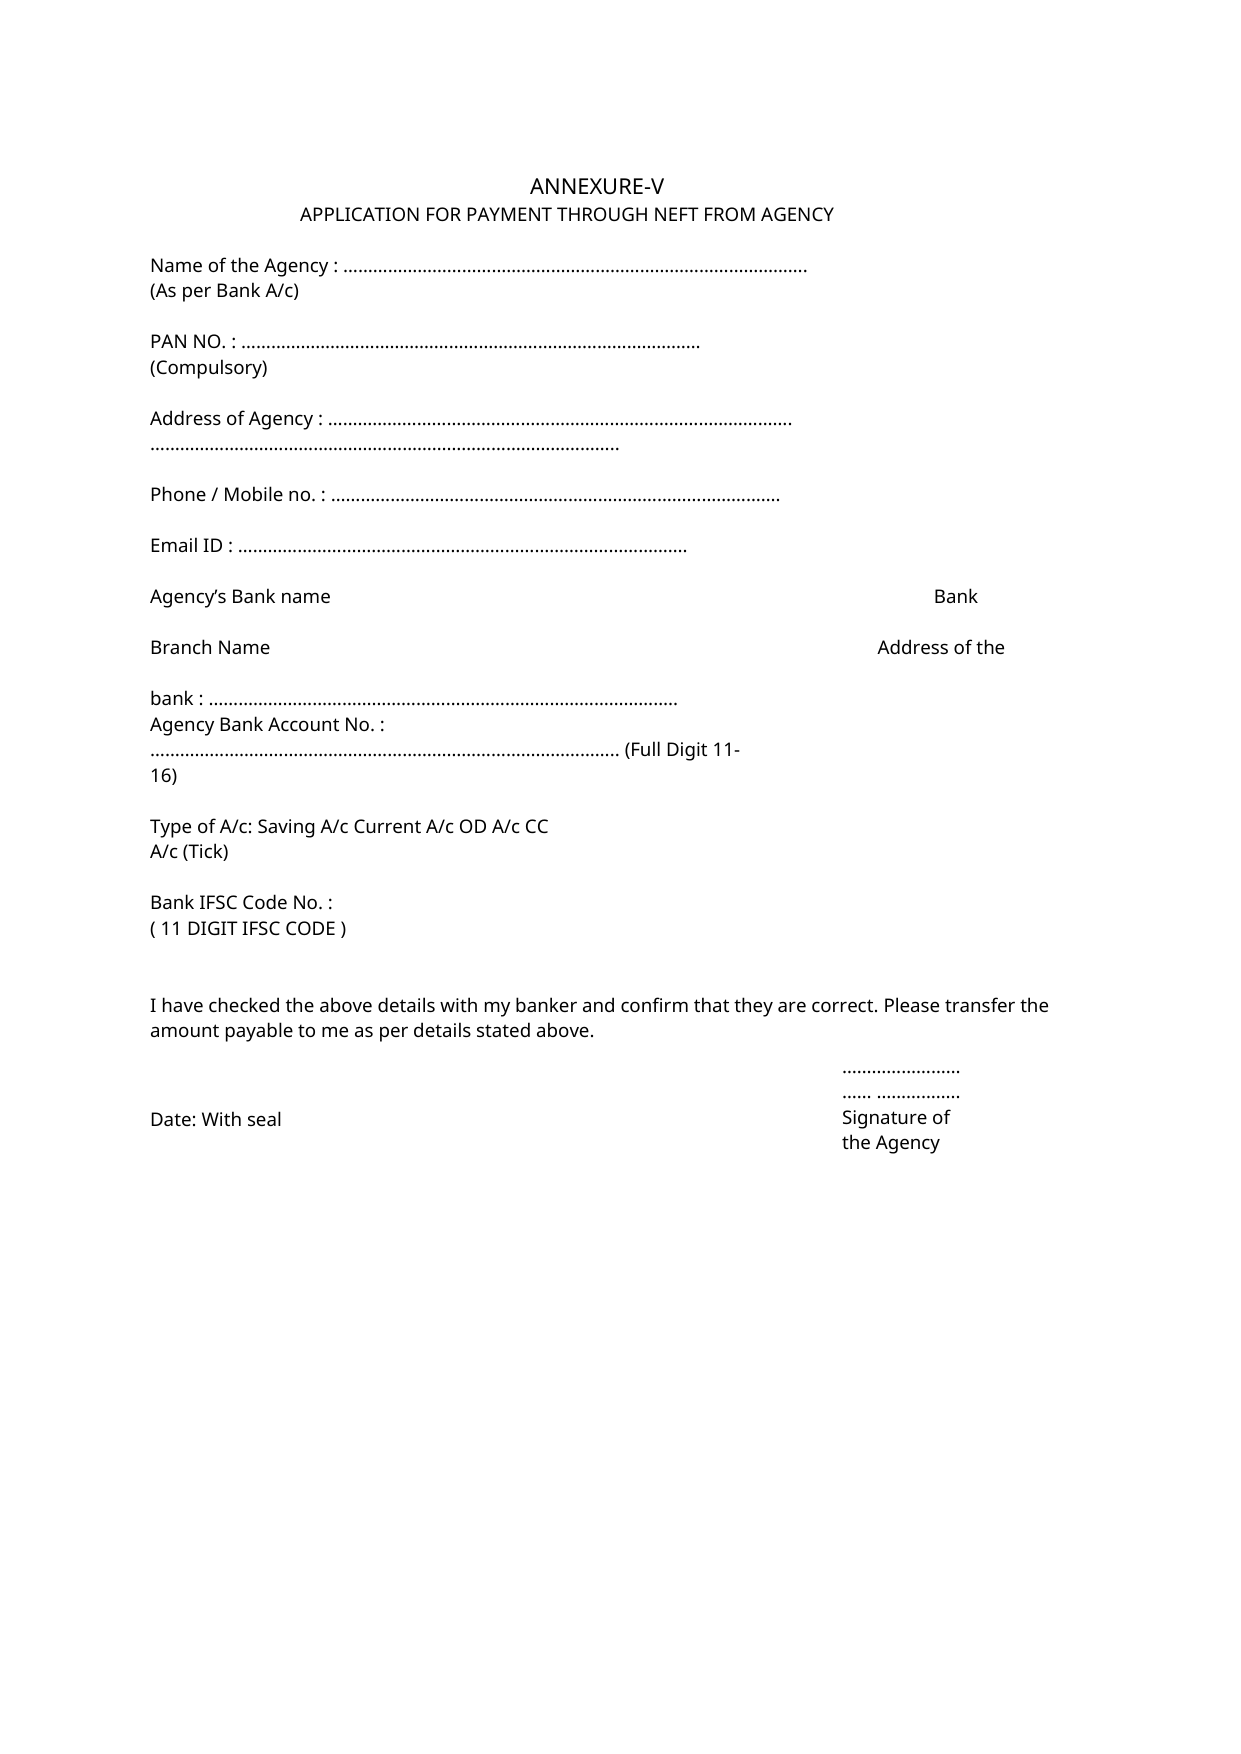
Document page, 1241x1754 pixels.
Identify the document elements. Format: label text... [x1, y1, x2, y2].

text Bank IFSC Code No. : [150, 890, 1140, 915]
text bank : ………………………………………………………………………………….. [150, 685, 1140, 711]
text ( 11 DIGIT IFSC CODE ) [150, 915, 1140, 941]
text Type of A/c: Saving A/c Current A/c OD A/c CC A/c (Tick) [150, 813, 577, 864]
text APPLICATION FOR PAYMENT THROUGH NEFT FROM AGENCY [300, 201, 1140, 226]
text Email ID : ………………………………………………………………………………. [150, 533, 1140, 558]
text ANNEXURE-V [148, 171, 1046, 201]
text Agency Bank Account No. : [150, 711, 1140, 736]
text Branch Name Address of the [150, 634, 1140, 660]
text ………………………… …………….. Signature of the Agency [842, 1053, 974, 1155]
text Date: With seal [150, 1106, 448, 1131]
text I have checked the above details with my banker and confirm that they are correct. Please transfer the amount payable to me as per details stated above. [150, 992, 1067, 1043]
text Agency’s Bank name Bank [150, 583, 1140, 609]
text Phone / Mobile no. : ………………………………………………………………………………. [150, 481, 1140, 507]
text (As per Bank A/c) [150, 277, 1140, 303]
text ………………………………………………………………………………….. [150, 431, 1140, 456]
text Address of Agency : …………………………………………………………………………………. [150, 405, 1140, 431]
text PAN NO. : ………………………………………………………………………………… [150, 329, 1140, 354]
text ………………………………………………………………………………….. (Full Digit 11-16) [150, 736, 743, 787]
text (Compulsory) [150, 354, 1140, 380]
text Name of the Agency : …………………………………………………………………………………. [150, 252, 1140, 277]
